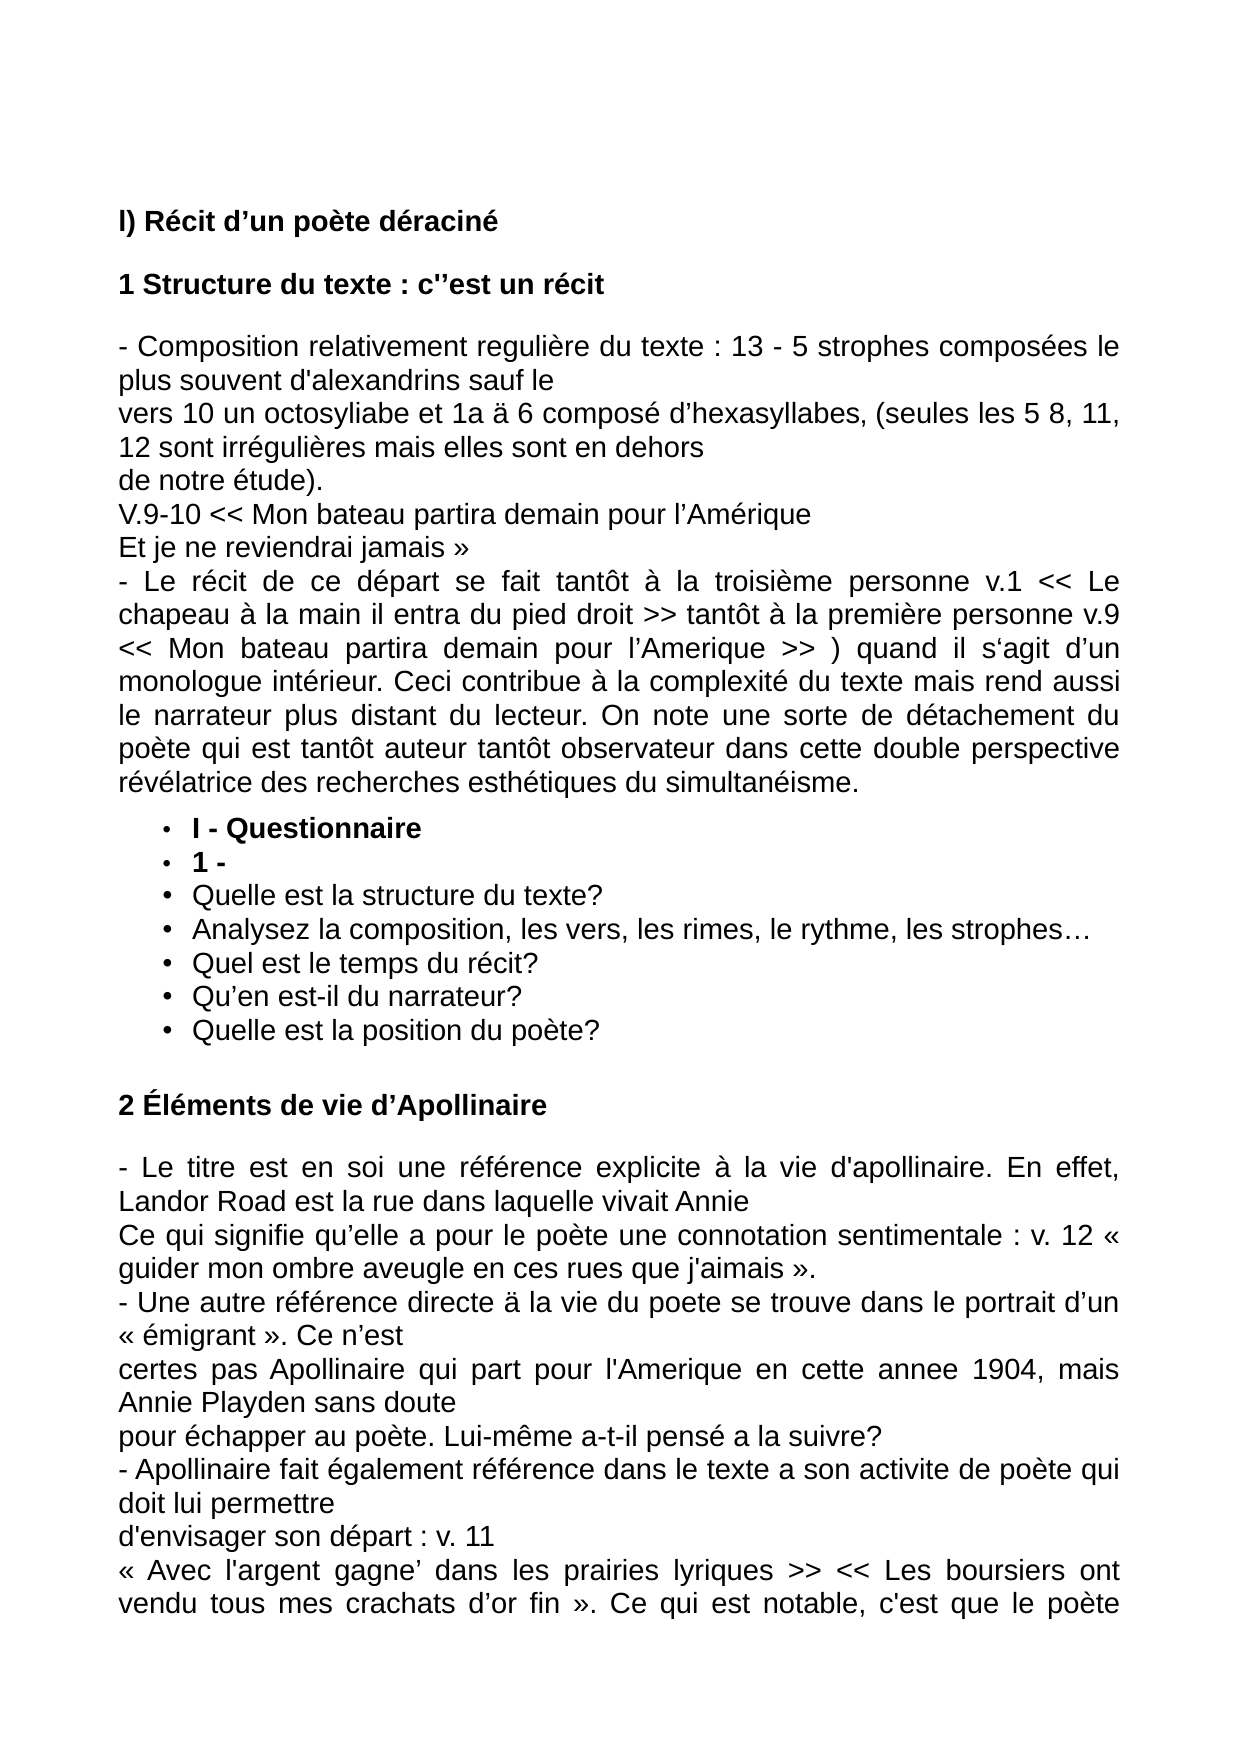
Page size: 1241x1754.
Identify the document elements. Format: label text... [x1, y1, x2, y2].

text - Composition relativement regulière du texte : 13 - 5 strophes composées le plus souvent d'alexandrins sauf le [118, 329, 1122, 396]
text Ce qui signifie qu’elle a pour le poète une connotation sentimentale : v. 12 « guider mon ombre aveugle en ces rues que j'aimais ». [118, 1217, 1122, 1284]
text 1 Structure du texte : c'’est un récit [118, 267, 1122, 300]
list I - Questionnaire [162, 811, 1122, 844]
text d'envisager son départ : v. 11 [118, 1519, 1122, 1553]
list Qu’en est-il du narrateur? [162, 979, 1122, 1013]
text - Une autre référence directe ä la vie du poete se trouve dans le portrait d’un « émigrant ». Ce n’est [118, 1284, 1122, 1352]
text de notre étude). [118, 463, 1122, 497]
list Quel est le temps du récit? [162, 946, 1122, 979]
text l) Récit d’un poète déraciné [118, 204, 1122, 238]
text certes pas Apollinaire qui part pour l'Amerique en cette annee 1904, mais Annie Playden sans doute [118, 1352, 1122, 1419]
text - Le récit de ce départ se fait tantôt à la troisième personne v.1 << Le chapeau à la main il entra du pied droit >> tantôt à la première personne v.9 << Mon bateau partira demain pour l’Amerique >> ) quand il s‘agit d’un monologue intérieur. Ceci contribue à la complexité du texte mais rend aussi le narrateur plus distant du lecteur. On note une sorte de détachement du poète qui est tantôt auteur tantôt observateur dans cette double perspective révélatrice des recherches esthétiques du simultanéisme. [118, 564, 1122, 798]
text vers 10 un octosyliabe et 1a ä 6 composé d’hexasyllabes‚ (seules les 5 8, 11, 12 sont irrégulières mais elles sont en dehors [118, 396, 1122, 463]
text V.9-10 << Mon bateau partira demain pour l’Amérique [118, 497, 1122, 530]
text pour échapper au poète. Lui-même a-t-il pensé a la suivre? [118, 1419, 1122, 1452]
text Et je ne reviendrai jamais » [118, 530, 1122, 564]
list 1 - [162, 844, 1122, 878]
text « Avec l'argent gagne’ dans les prairies lyriques >> << Les boursiers ont vendu tous mes crachats d’or ﬁn ». Ce qui est notable, c'est que le poète [118, 1553, 1122, 1620]
text - Le titre est en soi une référence explicite à la vie d'apollinaire. En effet, Landor Road est la rue dans laquelle vivait Annie [118, 1150, 1122, 1217]
list Quelle est la position du poète? [162, 1013, 1122, 1047]
text - Apollinaire fait également référence dans le texte a son activite de poète qui doit lui permettre [118, 1452, 1122, 1519]
text 2 Éléments de vie d’Apollinaire [118, 1088, 1122, 1122]
list Quelle est la structure du texte? [162, 878, 1122, 912]
list Analysez la composition, les vers, les rimes, le rythme, les strophes… [162, 912, 1122, 946]
